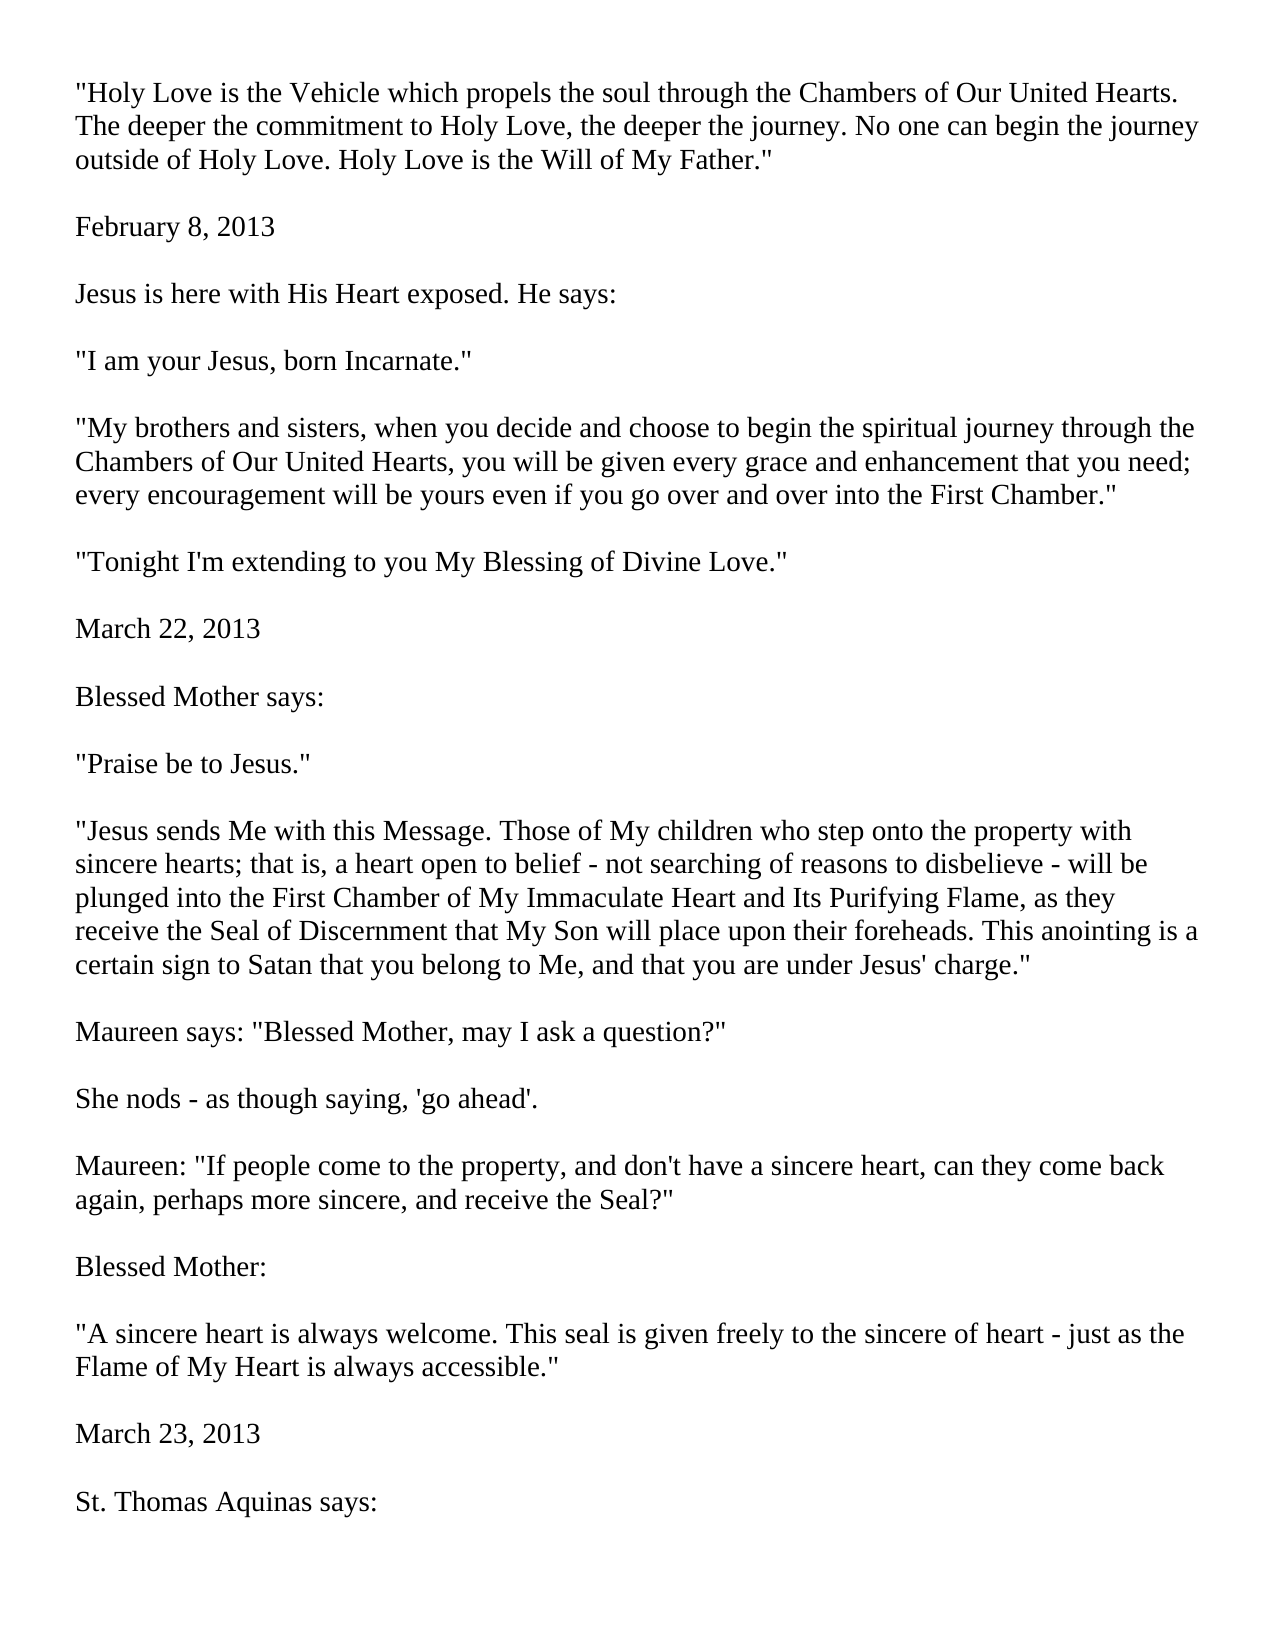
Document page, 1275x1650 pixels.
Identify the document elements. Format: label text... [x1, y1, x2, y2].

text Blessed Mother says: [75, 679, 1200, 712]
text March 22, 2013 [75, 612, 1200, 645]
text February 8, 2013 [75, 209, 1200, 243]
text Jesus is here with His Heart exposed. He says: [75, 276, 1200, 310]
text Maureen says: "Blessed Mother, may I ask a question?" [75, 1014, 1200, 1048]
text "I am your Jesus, born Incarnate." [75, 343, 1200, 377]
text "Holy Love is the Vehicle which propels the soul through the Chambers of Our United Hearts. The deeper the commitment to Holy Love, the deeper the journey. No one can begin the journey outside of Holy Love. Holy Love is the Will of My Father." [75, 75, 1200, 176]
text "Jesus sends Me with this Message. Those of My children who step onto the property with sincere hearts; that is, a heart open to belief - not searching of reasons to disbelieve - will be plunged into the First Chamber of My Immaculate Heart and Its Purifying Flame, as they receive the Seal of Discernment that My Son will place upon their foreheads. This anointing is a certain sign to Satan that you belong to Me, and that you are under Jesus' charge." [75, 813, 1200, 981]
text Maureen: "If people come to the property, and don't have a sincere heart, can they come back again, perhaps more sincere, and receive the Seal?" [75, 1148, 1200, 1215]
text "A sincere heart is always welcome. This seal is given freely to the sincere of heart - just as the Flame of My Heart is always accessible." [75, 1316, 1200, 1383]
text "My brothers and sisters, when you decide and choose to begin the spiritual journey through the Chambers of Our United Hearts, you will be given every grace and enhancement that you need; every encouragement will be yours even if you go over and over into the First Chamber." [75, 410, 1200, 511]
text March 23, 2013 [75, 1417, 1200, 1450]
text St. Thomas Aquinas says: [75, 1484, 1200, 1517]
text She nods - as though saying, 'go ahead'. [75, 1081, 1200, 1115]
text "Praise be to Jesus." [75, 746, 1200, 779]
text Blessed Mother: [75, 1249, 1200, 1282]
text "Tonight I'm extending to you My Blessing of Divine Love." [75, 544, 1200, 578]
